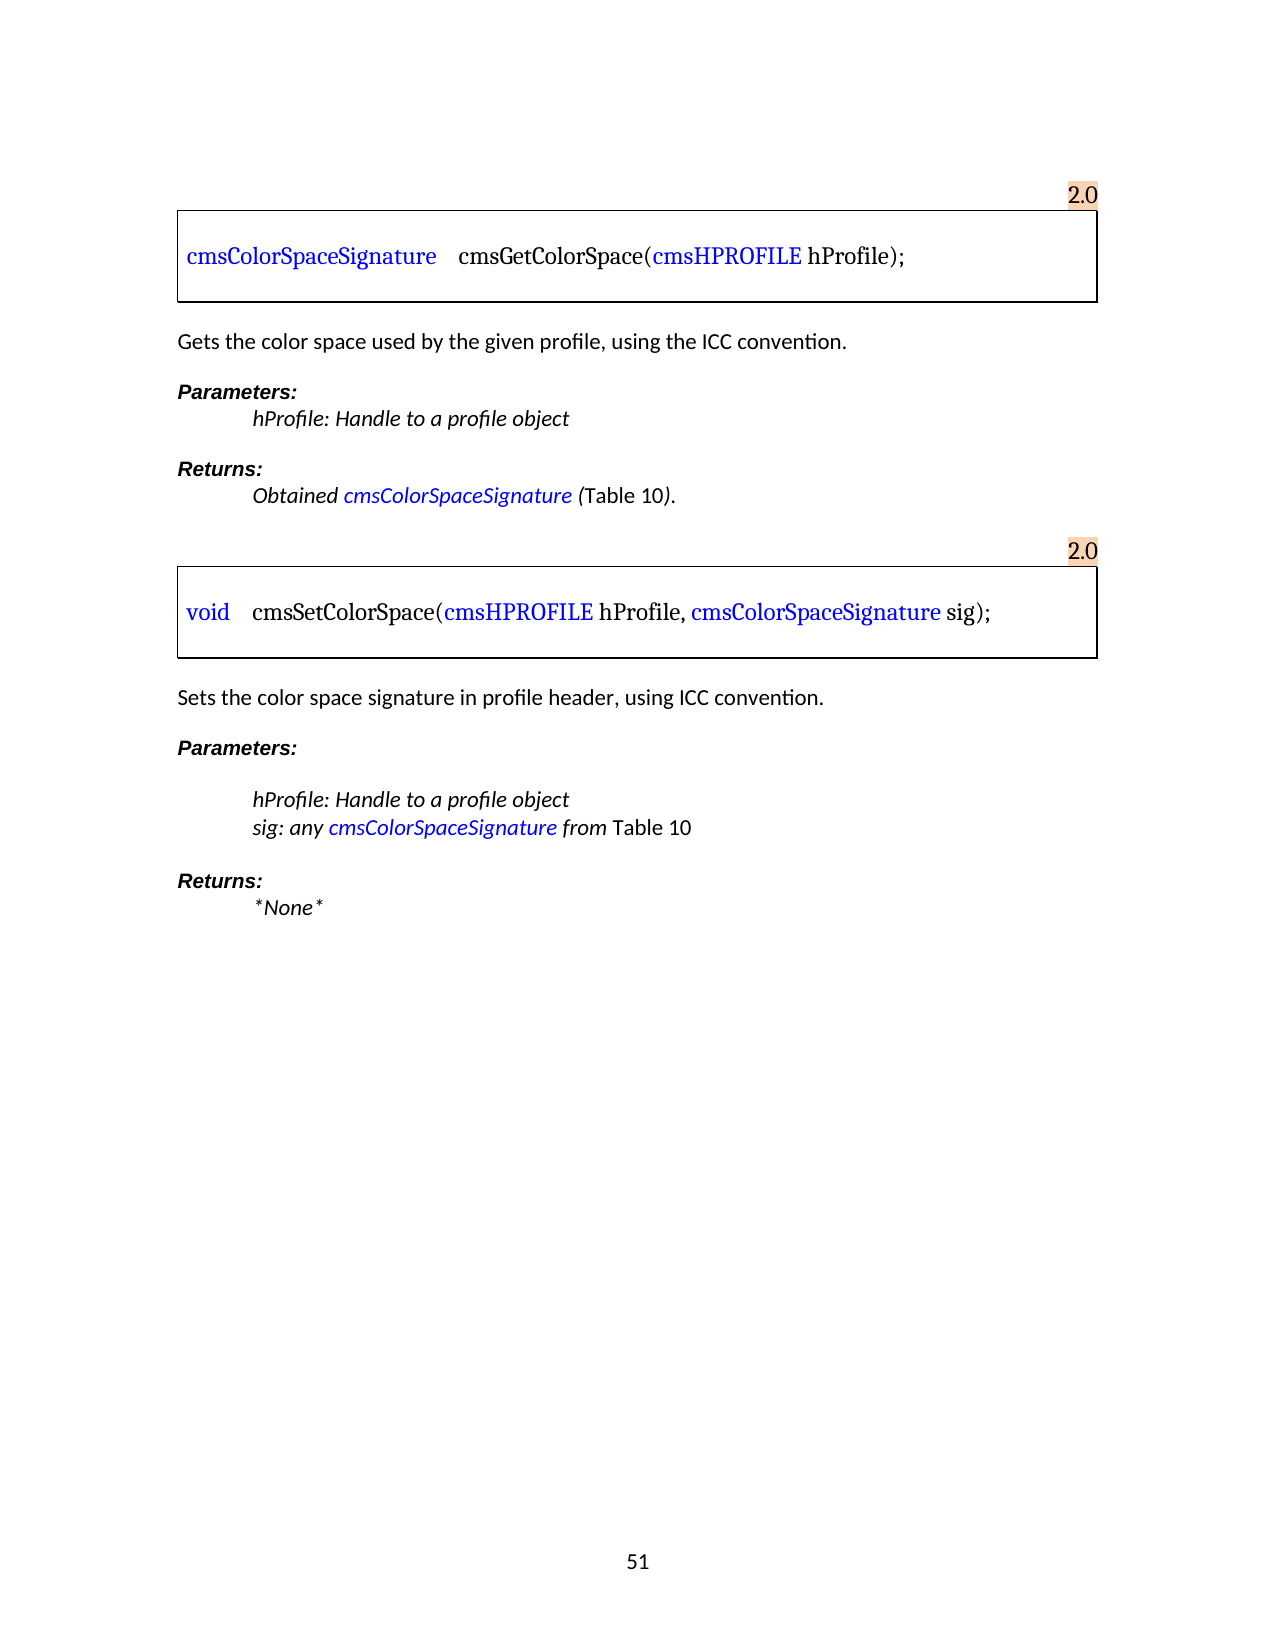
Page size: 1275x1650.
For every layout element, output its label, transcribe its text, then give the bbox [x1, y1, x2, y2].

text Parameters: [177, 380, 1098, 404]
text 2.0 [177, 537, 1068, 566]
text hProfile: Handle to a profile object [177, 404, 1098, 432]
text void cmsSetColorSpace(cmsHPROFILE hProfile, cmsColorSpaceSignature sig); [178, 594, 1096, 623]
text Gets the color space used by the given profile, using the ICC convention. [177, 327, 1098, 355]
text *None* [177, 893, 1098, 921]
text Obtained cmsColorSpaceSignature (Table 10). [177, 481, 1098, 509]
text Sets the color space signature in profile header, using ICC convention. [177, 683, 1098, 711]
text cmsColorSpaceSignature cmsGetColorSpace(cmsHPROFILE hProfile); [178, 238, 1096, 267]
text Returns: [177, 869, 1098, 893]
text Parameters: [177, 736, 1098, 760]
text 2.0 [177, 181, 1068, 210]
text sig: any cmsColorSpaceSignature from Table 10 [177, 813, 1098, 841]
text hProfile: Handle to a profile object [177, 785, 1098, 813]
text Returns: [177, 457, 1098, 481]
